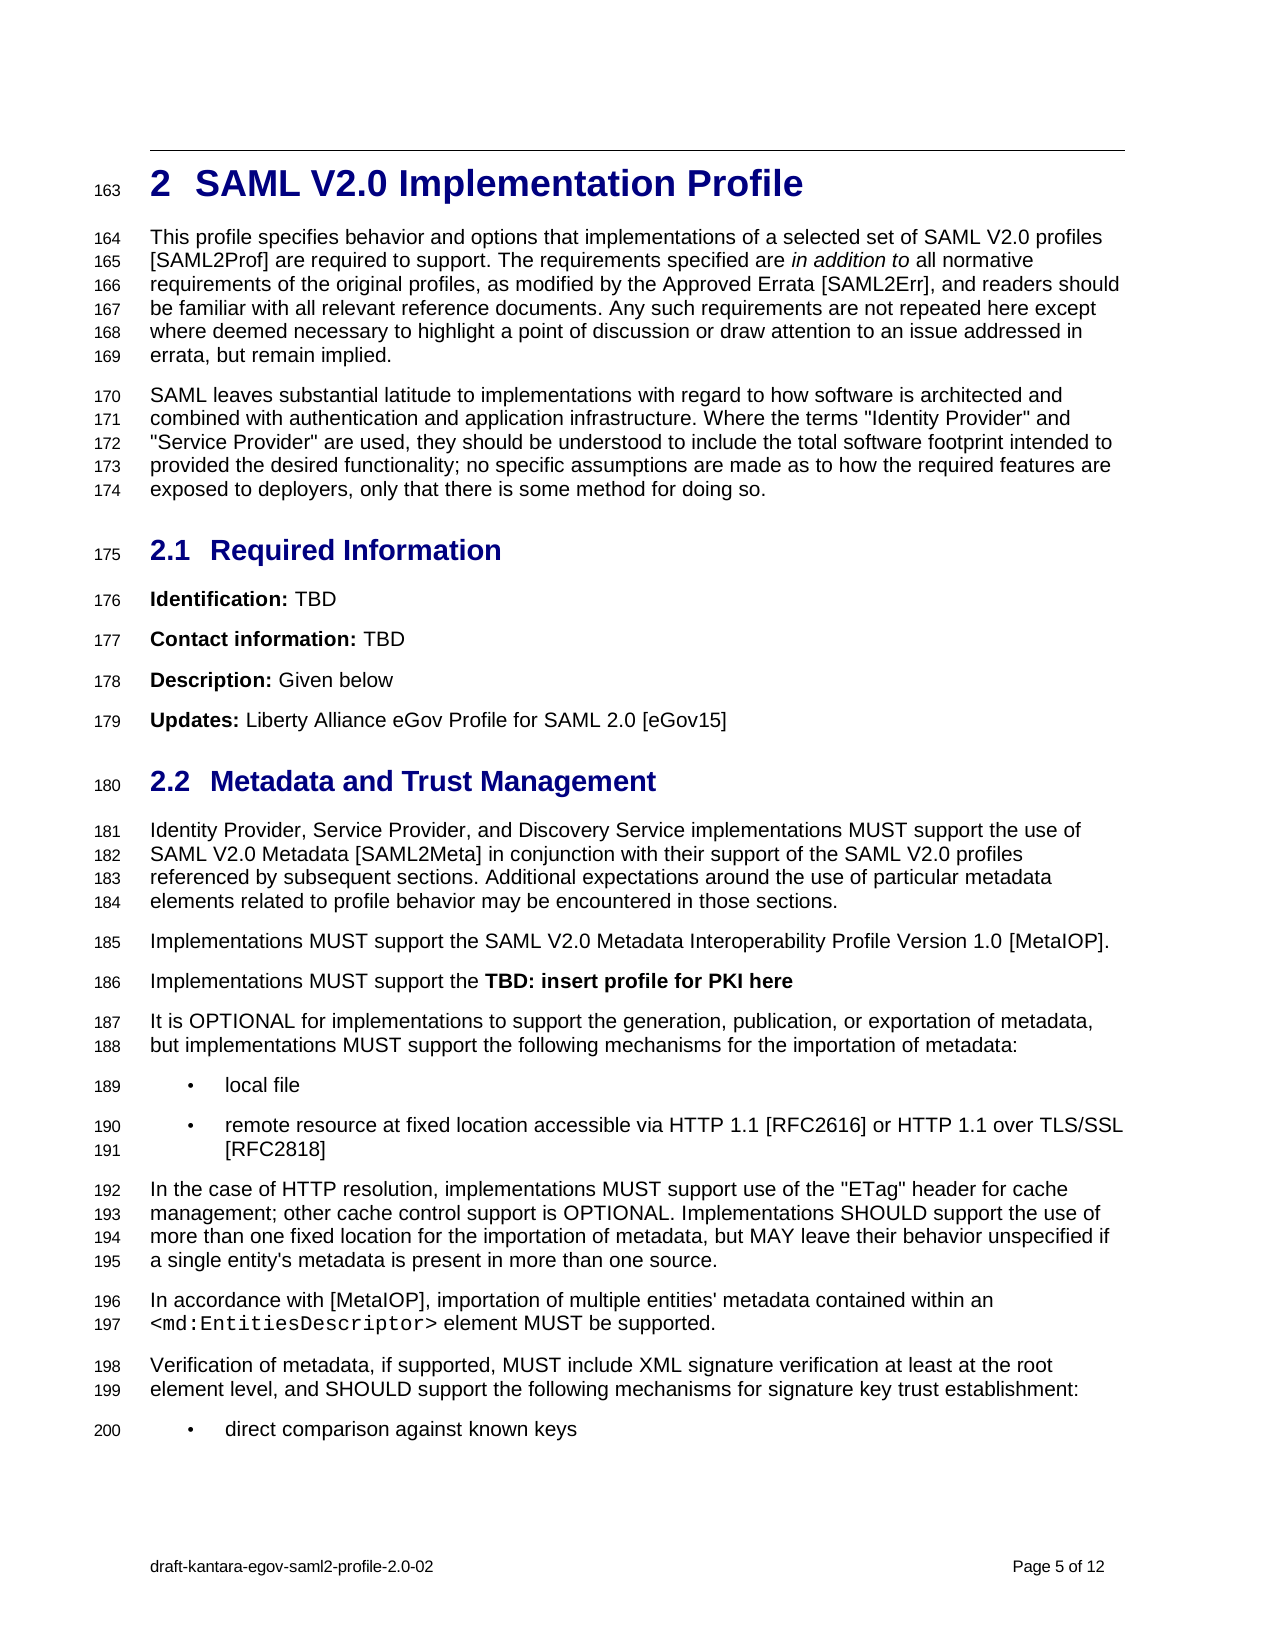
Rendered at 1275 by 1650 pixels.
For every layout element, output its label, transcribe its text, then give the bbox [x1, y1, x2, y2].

text Identification: TBD [150, 588, 1125, 611]
text In accordance with [MetaIOP], importation of multiple entities' metadata contained within an <md:EntitiesDescriptor> element MUST be supported. [150, 1288, 1125, 1337]
subtitle SAML V2.0 Implementation Profile [150, 151, 1125, 204]
list local file [187, 1073, 1125, 1097]
text SAML leaves substantial latitude to implementations with regard to how software is architected and combined with authentication and application infrastructure. Where the terms "Identity Provider" and "Service Provider" are used, they should be understood to include the total software footprint intended to provided the desired functionality; no specific assumptions are made as to how the required features are exposed to deployers, only that there is some method for doing so. [150, 383, 1125, 501]
text In the case of HTTP resolution, implementations MUST support use of the "ETag" header for cache management; other cache control support is OPTIONAL. Implementations SHOULD support the use of more than one fixed location for the importation of metadata, but MAY leave their behavior unspecified if a single entity's metadata is present in more than one source. [150, 1177, 1125, 1272]
text Contact information: TBD [150, 628, 1125, 651]
text Verification of metadata, if supported, MUST include XML signature verification at least at the root element level, and SHOULD support the following mechanisms for signature key trust establishment: [150, 1354, 1125, 1401]
subtitle Metadata and Trust Management [150, 765, 1125, 798]
text This profile specifies behavior and options that implementations of a selected set of SAML V2.0 profiles [SAML2Prof] are required to support. The requirements specified are in addition to all normative requirements of the original profiles, as modified by the Approved Errata [SAML2Err], and readers should be familiar with all relevant reference documents. Any such requirements are not repeated here except where deemed necessary to highlight a point of discussion or draw attention to an issue addressed in errata, but remain implied. [150, 225, 1125, 367]
text Identity Provider, Service Provider, and Discovery Service implementations MUST support the use of SAML V2.0 Metadata [SAML2Meta] in conjunction with their support of the SAML V2.0 profiles referenced by subsequent sections. Additional expectations around the use of particular metadata elements related to profile behavior may be encountered in those sections. [150, 818, 1125, 913]
text Description: Given below [150, 668, 1125, 692]
subtitle Required Information [150, 534, 1125, 567]
list remote resource at fixed location accessible via HTTP 1.1 [RFC2616] or HTTP 1.1 over TLS/SSL [RFC2818] [187, 1114, 1125, 1161]
text It is OPTIONAL for implementations to support the generation, publication, or exportation of metadata, but implementations MUST support the following mechanisms for the importation of metadata: [150, 1010, 1125, 1057]
text Updates: Liberty Alliance eGov Profile for SAML 2.0 [eGov15] [150, 708, 1125, 732]
list direct comparison against known keys [187, 1418, 1125, 1441]
text Implementations MUST support the TBD: insert profile for PKI here [150, 969, 1125, 993]
text Implementations MUST support the SAML V2.0 Metadata Interoperability Profile Version 1.0 [MetaIOP]. [150, 929, 1125, 953]
